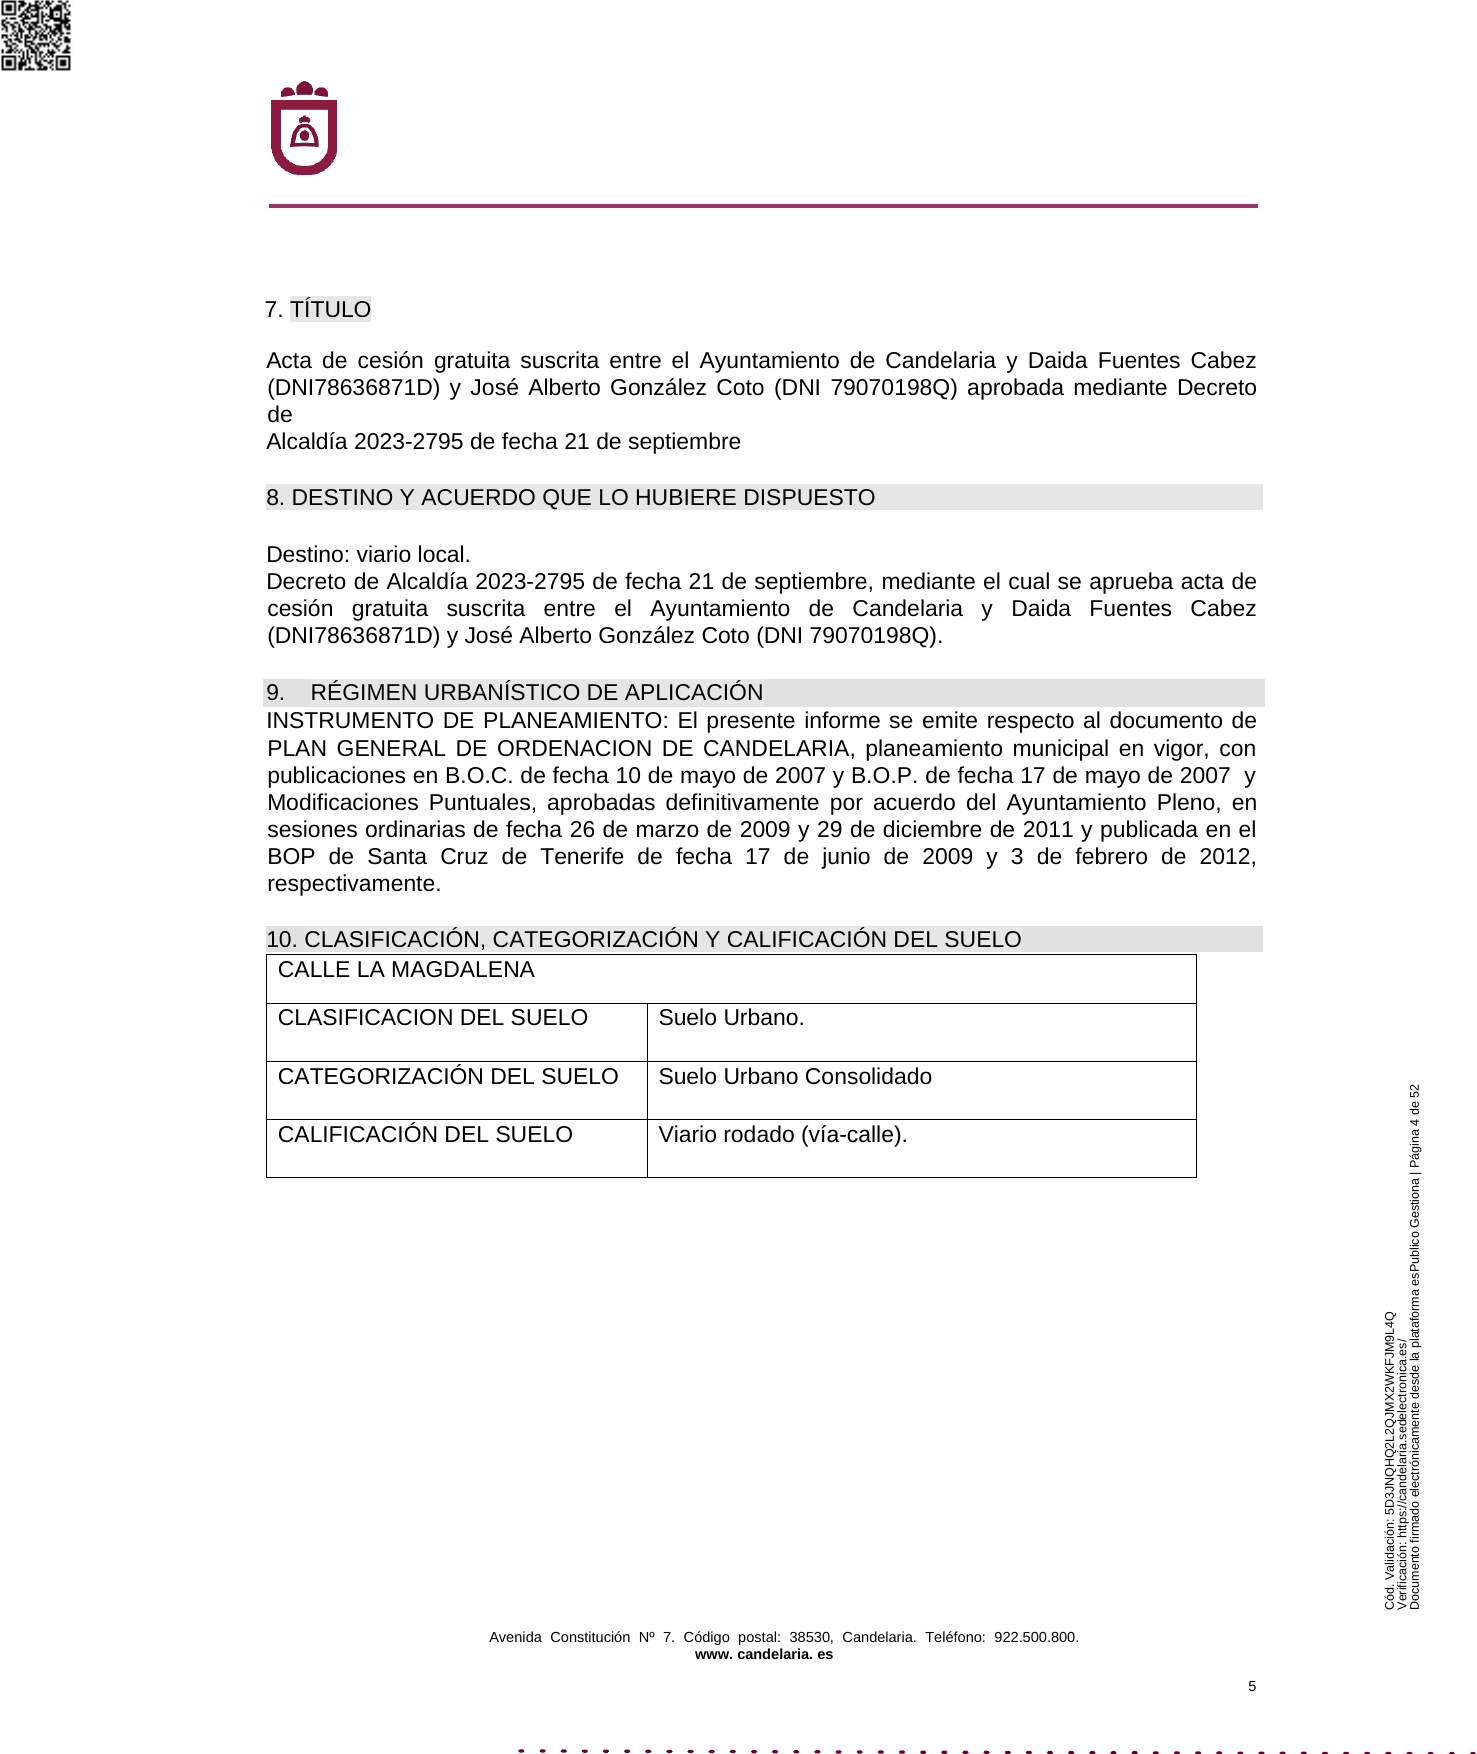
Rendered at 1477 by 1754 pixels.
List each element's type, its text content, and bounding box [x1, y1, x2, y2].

table_header 9. [263, 679, 310, 707]
text Decreto de Alcaldía 2023-2795 de fecha 21 de septiembre, mediante el cual se aprueba acta de cesión gratuita suscrita entre el Ayuntamiento de Candelaria y Daida Fuentes Cabez (DNI78636871D) y José Alberto González Coto (DNI 79070198Q). [266, 568, 1258, 649]
table_header [647, 955, 1196, 1002]
text Alcaldía 2023-2795 de fecha 21 de septiembre [266, 428, 1258, 455]
text Destino: viario local. [266, 541, 1258, 567]
table_cell CLASIFICACION DEL SUELO [267, 1004, 647, 1061]
table_cell Viario rodado (vía-calle). [648, 1120, 1196, 1177]
subtitle 8. DESTINO Y ACUERDO QUE LO HUBIERE DISPUESTO [876, 484, 1263, 510]
subtitle 10. CLASIFICACIÓN, CATEGORIZACIÓN Y CALIFICACIÓN DEL SUELO [1022, 926, 1263, 952]
table_header RÉGIMEN URBANÍSTICO DE APLICACIÓN [310, 679, 1265, 707]
text INSTRUMENTO DE PLANEAMIENTO: El presente informe se emite respecto al documento de PLAN GENERAL DE ORDENACION DE CANDELARIA, planeamiento municipal en vigor, con publicaciones en B.O.C. de fecha 10 de mayo de 2007 y B.O.P. de fecha 17 de mayo de 2007 y Modificaciones Puntuales, aprobadas definitivamente por acuerdo del Ayuntamiento Pleno, en sesiones ordinarias de fecha 26 de marzo de 2009 y 29 de diciembre de 2011 y publicada en el BOP de Santa Cruz de Tenerife de fecha 17 de junio de 2009 y 3 de febrero de 2012, respectivamente. [266, 707, 1258, 896]
table_cell Suelo Urbano Consolidado [648, 1062, 1196, 1119]
table_cell CATEGORIZACIÓN DEL SUELO [267, 1062, 647, 1119]
table_cell Suelo Urbano. [648, 1004, 1196, 1061]
text 7. TÍTULO [264, 296, 1263, 322]
table_cell CALIFICACIÓN DEL SUELO [267, 1120, 647, 1177]
text Acta de cesión gratuita suscrita entre el Ayuntamiento de Candelaria y Daida Fuentes Cabez (DNI78636871D) y José Alberto González Coto (DNI 79070198Q) aprobada mediante Decreto de [266, 347, 1258, 427]
table_header CALLE LA MAGDALENA [267, 955, 647, 1002]
